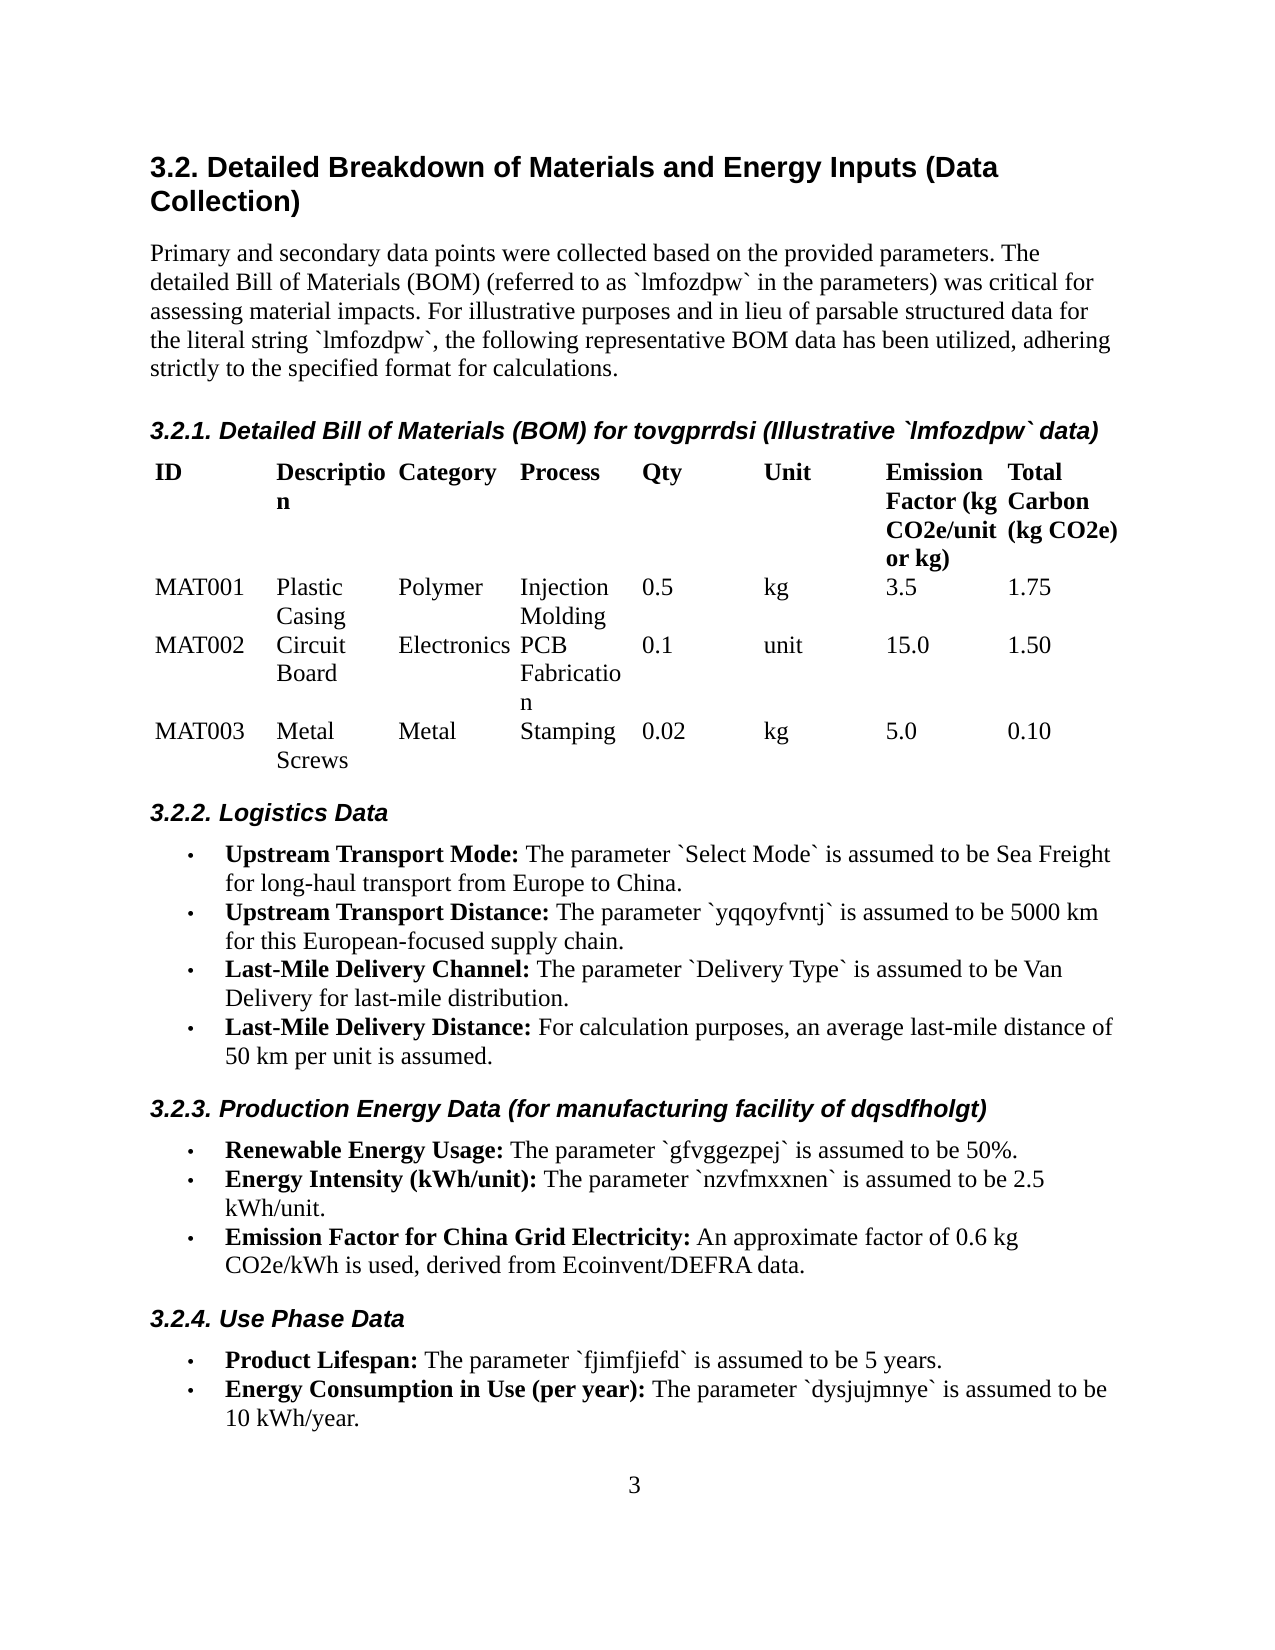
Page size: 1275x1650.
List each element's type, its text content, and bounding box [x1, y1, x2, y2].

table_cell 0.10 [1003, 716, 1125, 773]
table_header Category [394, 457, 516, 572]
list Upstream Transport Distance: The parameter `yqqoyfvntj` is assumed to be 5000 km for this European-focused supply chain. [187, 897, 1125, 954]
table_cell Stamping [516, 716, 637, 773]
table_cell 15.0 [881, 630, 1003, 716]
subtitle 3.2.4. Use Phase Data [150, 1304, 1125, 1333]
table_cell 1.50 [1003, 630, 1125, 716]
table_cell 0.02 [638, 716, 759, 773]
table_header ID [150, 457, 272, 572]
table_cell PCB Fabrication [516, 630, 637, 716]
table_cell Polymer [394, 572, 516, 630]
list Renewable Energy Usage: The parameter `gfvggezpej` is assumed to be 50%. [187, 1136, 1125, 1164]
list Last-Mile Delivery Distance: For calculation purposes, an average last-mile distance of 50 km per unit is assumed. [187, 1012, 1125, 1069]
table_cell kg [759, 716, 881, 773]
list Last-Mile Delivery Channel: The parameter `Delivery Type` is assumed to be Van Delivery for last-mile distribution. [187, 954, 1125, 1012]
table_cell 5.0 [881, 716, 1003, 773]
list Product Lifespan: The parameter `fjimfjiefd` is assumed to be 5 years. [187, 1345, 1125, 1374]
text Primary and secondary data points were collected based on the provided parameters. The detailed Bill of Materials (BOM) (referred to as `lmfozdpw` in the parameters) was critical for assessing material impacts. For illustrative purposes and in lieu of parsable structured data for the literal string `lmfozdpw`, the following representative BOM data has been utilized, adhering strictly to the specified format for calculations. [150, 238, 1125, 382]
table_cell MAT002 [150, 630, 272, 716]
list Upstream Transport Mode: The parameter `Select Mode` is assumed to be Sea Freight for long-haul transport from Europe to China. [187, 839, 1125, 897]
table_header Unit [759, 457, 881, 572]
table_cell kg [759, 572, 881, 630]
subtitle 3.2.2. Logistics Data [150, 798, 1125, 827]
table_cell Metal Screws [272, 716, 394, 773]
subtitle 3.2. Detailed Breakdown of Materials and Energy Inputs (Data Collection) [150, 150, 1125, 217]
table_cell 3.5 [881, 572, 1003, 630]
table_cell 0.1 [638, 630, 759, 716]
list Energy Consumption in Use (per year): The parameter `dysjujmnye` is assumed to be 10 kWh/year. [187, 1374, 1125, 1432]
subtitle 3.2.1. Detailed Bill of Materials (BOM) for tovgprrdsi (Illustrative `lmfozdpw` data) [150, 416, 1125, 445]
table_header Emission Factor (kg CO2e/unit or kg) [881, 457, 1003, 572]
table_cell unit [759, 630, 881, 716]
list Emission Factor for China Grid Electricity: An approximate factor of 0.6 kg CO2e/kWh is used, derived from Ecoinvent/DEFRA data. [187, 1222, 1125, 1279]
list Energy Intensity (kWh/unit): The parameter `nzvfmxxnen` is assumed to be 2.5 kWh/unit. [187, 1164, 1125, 1222]
table_cell Plastic Casing [272, 572, 394, 630]
table_cell Circuit Board [272, 630, 394, 716]
table_cell Injection Molding [516, 572, 637, 630]
table_cell Electronics [394, 630, 516, 716]
table_header Description [272, 457, 394, 572]
subtitle 3.2.3. Production Energy Data (for manufacturing facility of dqsdfholgt) [150, 1094, 1125, 1123]
table_header Qty [638, 457, 759, 572]
table_header Process [516, 457, 637, 572]
table_cell 1.75 [1003, 572, 1125, 630]
table_header Total Carbon (kg CO2e) [1003, 457, 1125, 572]
table_cell Metal [394, 716, 516, 773]
table_cell 0.5 [638, 572, 759, 630]
table_cell MAT003 [150, 716, 272, 773]
table_cell MAT001 [150, 572, 272, 630]
